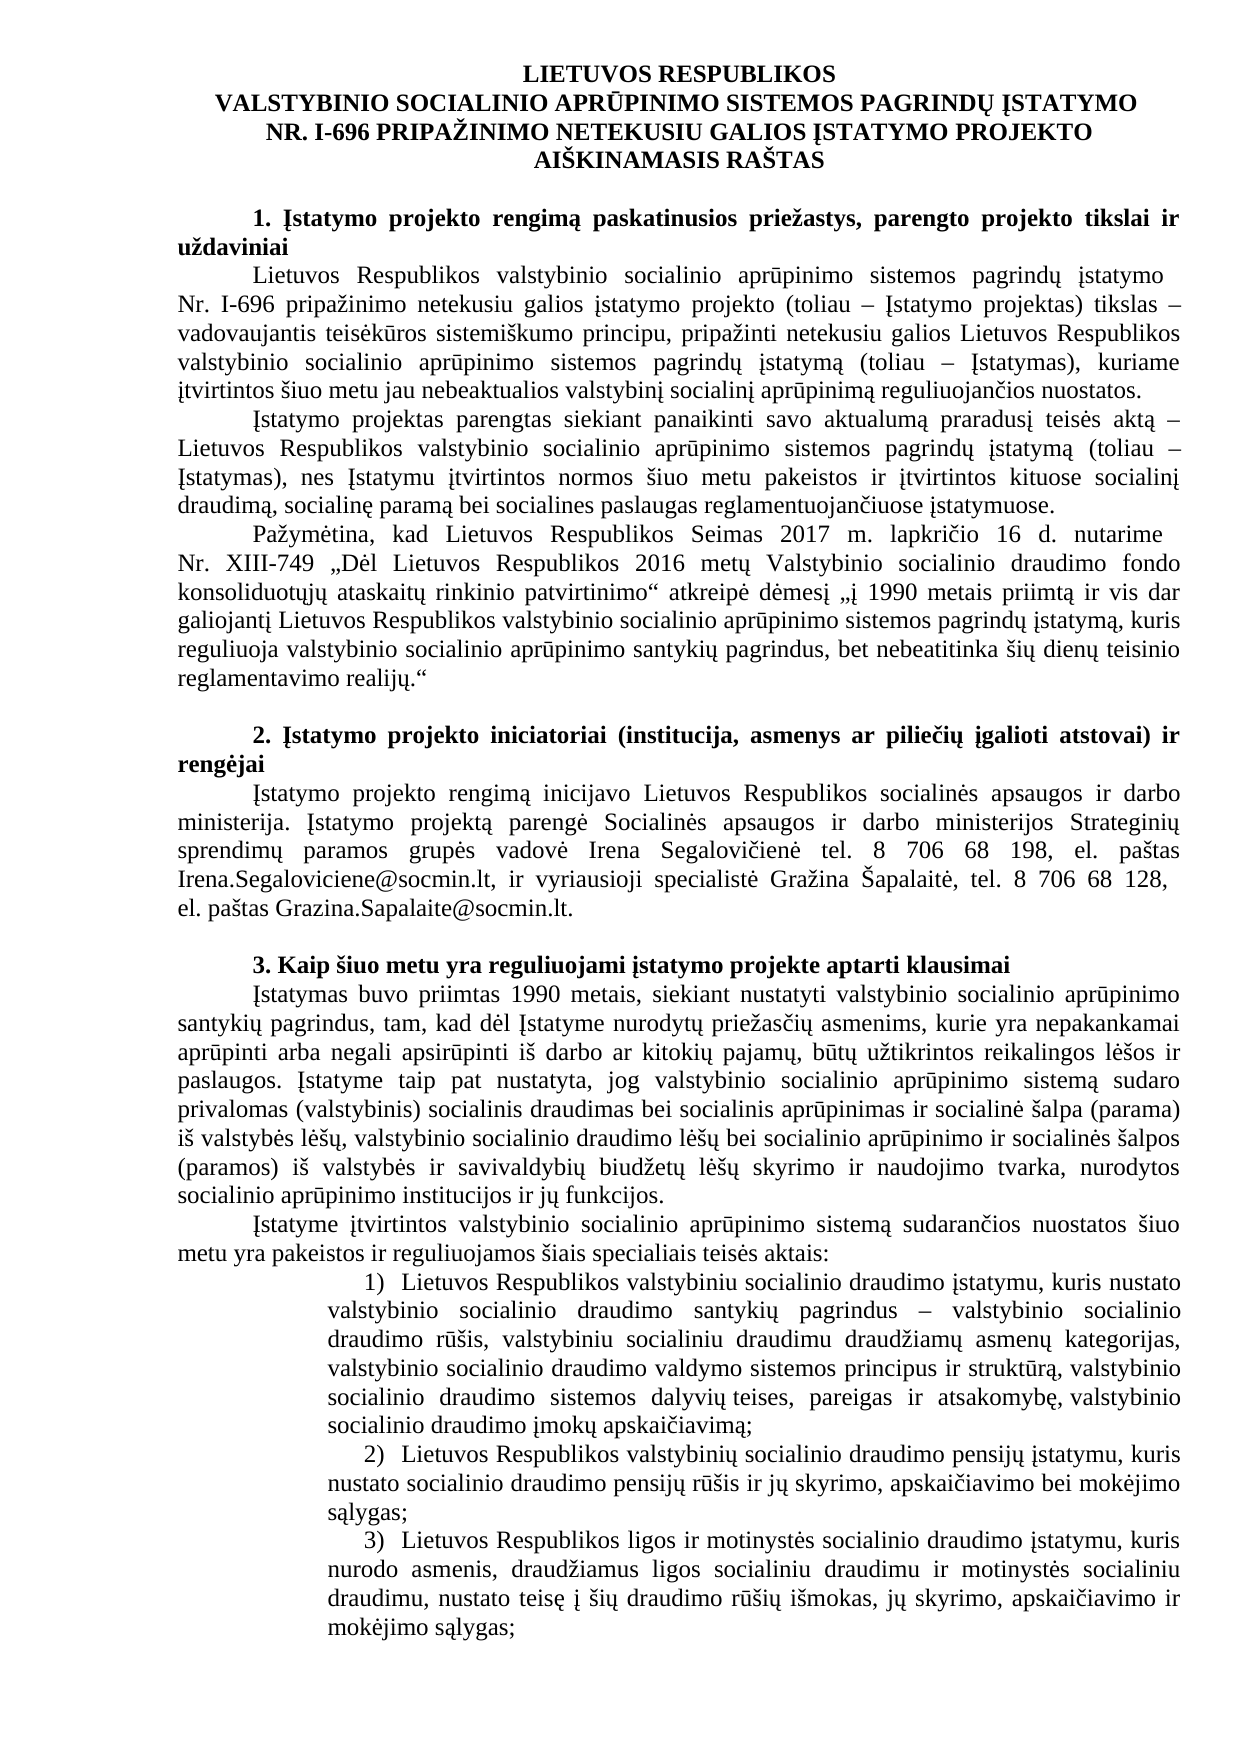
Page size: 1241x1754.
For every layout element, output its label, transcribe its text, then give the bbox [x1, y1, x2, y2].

text Įstatymo projektas parengtas siekiant panaikinti savo aktualumą praradusį teisės aktą – Lietuvos Respublikos valstybinio socialinio aprūpinimo sistemos pagrindų įstatymą (toliau – Įstatymas), nes Įstatymu įtvirtintos normos šiuo metu pakeistos ir įtvirtintos kituose socialinį draudimą, socialinę paramą bei socialines paslaugas reglamentuojančiuose įstatymuose. [177, 404, 1181, 519]
text 3. Kaip šiuo metu yra reguliuojami įstatymo projekte aptarti klausimai [177, 950, 1181, 979]
text LIETUVOS RESPUBLIKOS [177, 59, 1181, 88]
text 2. Įstatymo projekto iniciatoriai (institucija, asmenys ar piliečių įgalioti atstovai) ir rengėjai [177, 720, 1181, 778]
text Lietuvos Respublikos valstybinio socialinio aprūpinimo sistemos pagrindų įstatymo Nr. I-696 pripažinimo netekusiu galios įstatymo projekto (toliau – Įstatymo projektas) tikslas – vadovaujantis teisėkūros sistemiškumo principu, pripažinti netekusiu galios Lietuvos Respublikos valstybinio socialinio aprūpinimo sistemos pagrindų įstatymą (toliau – Įstatymas), kuriame įtvirtintos šiuo metu jau nebeaktualios valstybinį socialinį aprūpinimą reguliuojančios nuostatos. [177, 260, 1181, 404]
text VALSTYBINIO SOCIALINIO APRŪPINIMO SISTEMOS PAGRINDŲ ĮSTATYMO NR. I-696 PRIPAŽINIMO NETEKUSIU GALIOS ĮSTATYMO PROJEKTO [177, 88, 1181, 145]
text 1. Įstatymo projekto rengimą paskatinusios priežastys, parengto projekto tikslai ir uždaviniai [177, 203, 1181, 260]
text Įstatymo projekto rengimą inicijavo Lietuvos Respublikos socialinės apsaugos ir darbo ministerija. Įstatymo projektą parengė Socialinės apsaugos ir darbo ministerijos Strateginių sprendimų paramos grupės vadovė Irena Segalovičienė tel. 8 706 68 198, el. paštas Irena.Segaloviciene@socmin.lt, ir vyriausioji specialistė Gražina Šapalaitė, tel. 8 706 68 128, el. paštas Grazina.Sapalaite@socmin.lt. [177, 778, 1181, 922]
list Lietuvos Respublikos valstybinių socialinio draudimo pensijų įstatymu, kuris nustato socialinio draudimo pensijų rūšis ir jų skyrimo, apskaičiavimo bei mokėjimo sąlygas; [290, 1439, 1181, 1525]
text Įstatymas buvo priimtas 1990 metais, siekiant nustatyti valstybinio socialinio aprūpinimo santykių pagrindus, tam, kad dėl Įstatyme nurodytų priežasčių asmenims, kurie yra nepakankamai aprūpinti arba negali apsirūpinti iš darbo ar kitokių pajamų, būtų užtikrintos reikalingos lėšos ir paslaugos. Įstatyme taip pat nustatyta, jog valstybinio socialinio aprūpinimo sistemą sudaro privalomas (valstybinis) socialinis draudimas bei socialinis aprūpinimas ir socialinė šalpa (parama) iš valstybės lėšų, valstybinio socialinio draudimo lėšų bei socialinio aprūpinimo ir socialinės šalpos (paramos) iš valstybės ir savivaldybių biudžetų lėšų skyrimo ir naudojimo tvarka, nurodytos socialinio aprūpinimo institucijos ir jų funkcijos. [177, 979, 1181, 1209]
list Lietuvos Respublikos valstybiniu socialinio draudimo įstatymu, kuris nustato valstybinio socialinio draudimo santykių pagrindus – valstybinio socialinio draudimo rūšis, valstybiniu socialiniu draudimu draudžiamų asmenų kategorijas, valstybinio socialinio draudimo valdymo sistemos principus ir struktūrą, valstybinio socialinio draudimo sistemos dalyvių teises, pareigas ir atsakomybę, valstybinio socialinio draudimo įmokų apskaičiavimą; [290, 1267, 1181, 1439]
text AIŠKINAMASIS RAŠTAS [177, 145, 1181, 174]
text Įstatyme įtvirtintos valstybinio socialinio aprūpinimo sistemą sudarančios nuostatos šiuo metu yra pakeistos ir reguliuojamos šiais specialiais teisės aktais: [177, 1209, 1181, 1267]
text Pažymėtina, kad Lietuvos Respublikos Seimas 2017 m. lapkričio 16 d. nutarime Nr. XIII-749 „Dėl Lietuvos Respublikos 2016 metų Valstybinio socialinio draudimo fondo konsoliduotųjų ataskaitų rinkinio patvirtinimo“ atkreipė dėmesį „į 1990 metais priimtą ir vis dar galiojantį Lietuvos Respublikos valstybinio socialinio aprūpinimo sistemos pagrindų įstatymą, kuris reguliuoja valstybinio socialinio aprūpinimo santykių pagrindus, bet nebeatitinka šių dienų teisinio reglamentavimo realijų.“ [177, 519, 1181, 692]
list Lietuvos Respublikos ligos ir motinystės socialinio draudimo įstatymu, kuris nurodo asmenis, draudžiamus ligos socialiniu draudimu ir motinystės socialiniu draudimu, nustato teisę į šių draudimo rūšių išmokas, jų skyrimo, apskaičiavimo ir mokėjimo sąlygas; [290, 1525, 1181, 1640]
